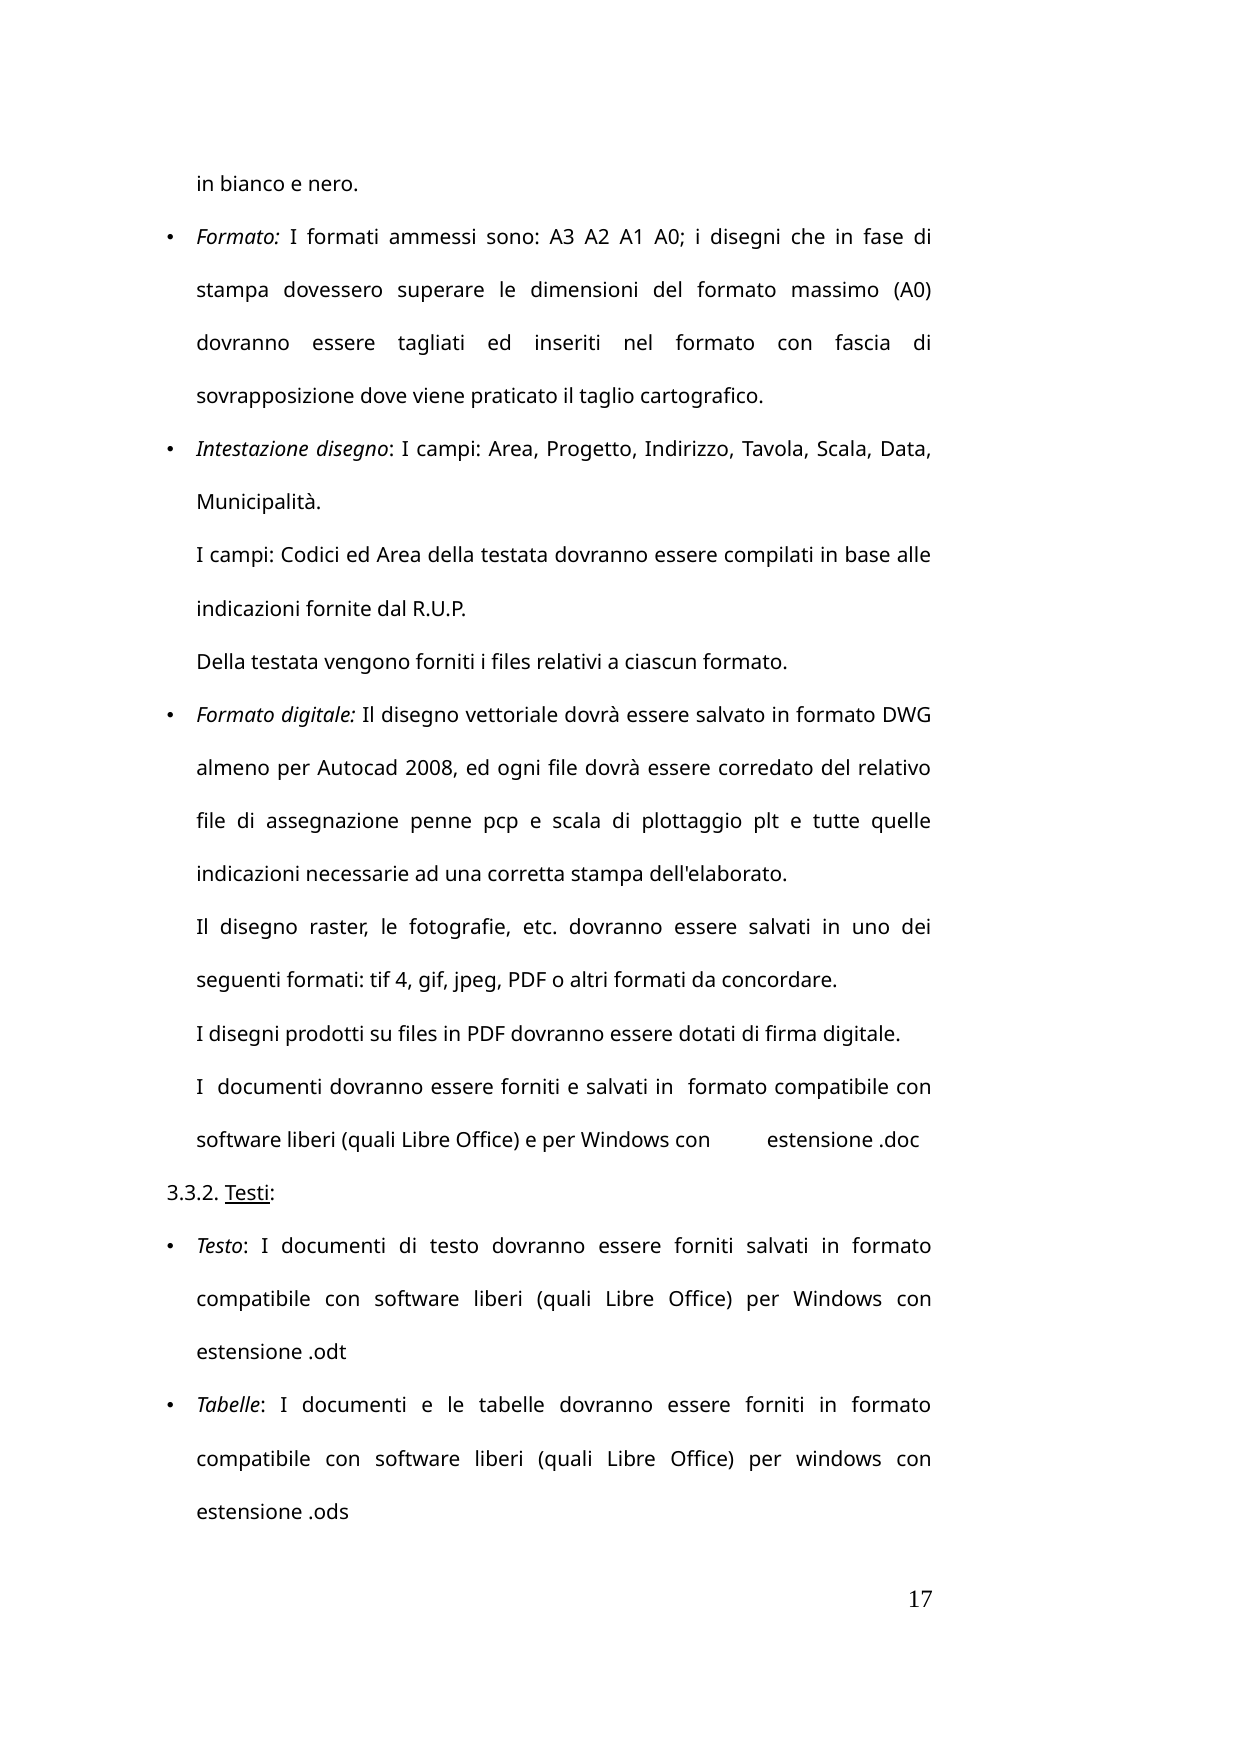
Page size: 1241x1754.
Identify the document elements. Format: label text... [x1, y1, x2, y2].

list Testo: I documenti di testo dovranno essere forniti salvati in formato compatibile con software liberi (quali Libre Office) per Windows con estensione .odt [167, 1211, 932, 1370]
list I disegni prodotti su files in PDF dovranno essere dotati di firma digitale. [167, 998, 932, 1052]
list I campi: Codici ed Area della testata dovranno essere compilati in base alle indicazioni fornite dal R.U.P. [196, 520, 932, 627]
list Il disegno raster, le fotografie, etc. dovranno essere salvati in uno dei seguenti formati: tif 4, gif, jpeg, PDF o altri formati da concordare. [167, 892, 932, 998]
list I documenti dovranno essere forniti e salvati in formato compatibile con software liberi (quali Libre Office) e per Windows con estensione .doc [167, 1052, 932, 1158]
list Tabelle: I documenti e le tabelle dovranno essere forniti in formato compatibile con software liberi (quali Libre Office) per windows con estensione .ods [167, 1370, 932, 1530]
list Formato digitale: Il disegno vettoriale dovrà essere salvato in formato DWG almeno per Autocad 2008, ed ogni file dovrà essere corredato del relativo file di assegnazione penne pcp e scala di plottaggio plt e tutte quelle indicazioni necessarie ad una corretta stampa dell'elaborato. [167, 680, 932, 892]
text 3.3.2. Testi: [167, 1158, 932, 1211]
list in bianco e nero. [167, 148, 932, 202]
list Intestazione disegno: I campi: Area, Progetto, Indirizzo, Tavola, Scala, Data, Municipalità. [167, 414, 932, 520]
list Formato: I formati ammessi sono: A3 A2 A1 A0; i disegni che in fase di stampa dovessero superare le dimensioni del formato massimo (A0) dovranno essere tagliati ed inseriti nel formato con fascia di sovrapposizione dove viene praticato il taglio cartografico. [167, 202, 932, 414]
list Della testata vengono forniti i files relativi a ciascun formato. [196, 627, 932, 680]
